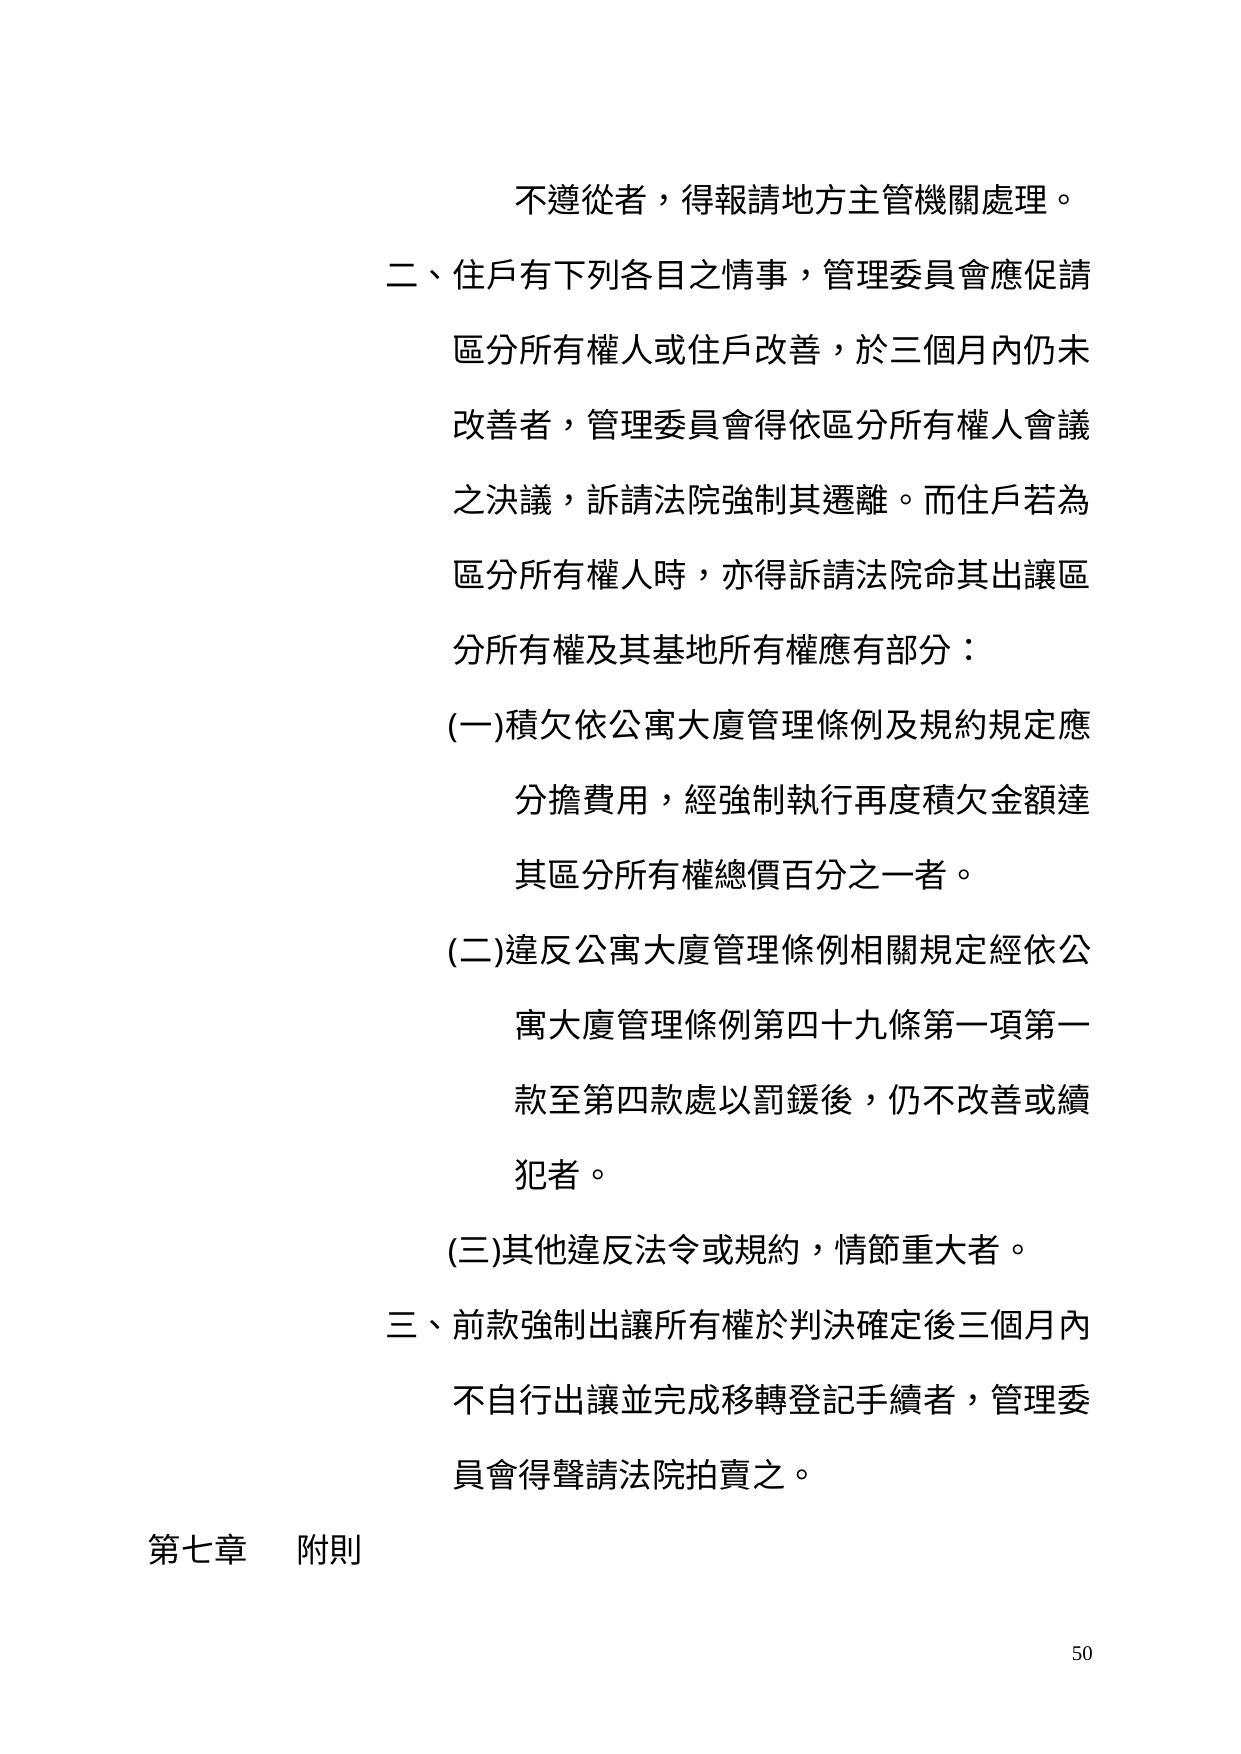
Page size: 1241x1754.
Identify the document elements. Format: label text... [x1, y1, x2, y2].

text (二)違反公寓大廈管理條例相關規定經依公寓大廈管理條例第四十九條第一項第一款至第四款處以罰鍰後，仍不改善或續犯者。 [448, 911, 1092, 1211]
text (三)其他違反法令或規約，情節重大者。 [448, 1211, 1092, 1286]
text 三、前款強制出讓所有權於判決確定後三個月內不自行出讓並完成移轉登記手續者，管理委員會得聲請法院拍賣之。 [385, 1286, 1092, 1511]
text 第七章 附則 [148, 1511, 1092, 1586]
text 不遵從者，得報請地方主管機關處理。 [448, 161, 1092, 236]
text 二、住戶有下列各目之情事，管理委員會應促請區分所有權人或住戶改善，於三個月內仍未改善者，管理委員會得依區分所有權人會議之決議，訴請法院強制其遷離。而住戶若為區分所有權人時，亦得訴請法院命其出讓區分所有權及其基地所有權應有部分： [385, 236, 1092, 686]
text (一)積欠依公寓大廈管理條例及規約規定應分擔費用，經強制執行再度積欠金額達其區分所有權總價百分之一者。 [448, 686, 1092, 911]
